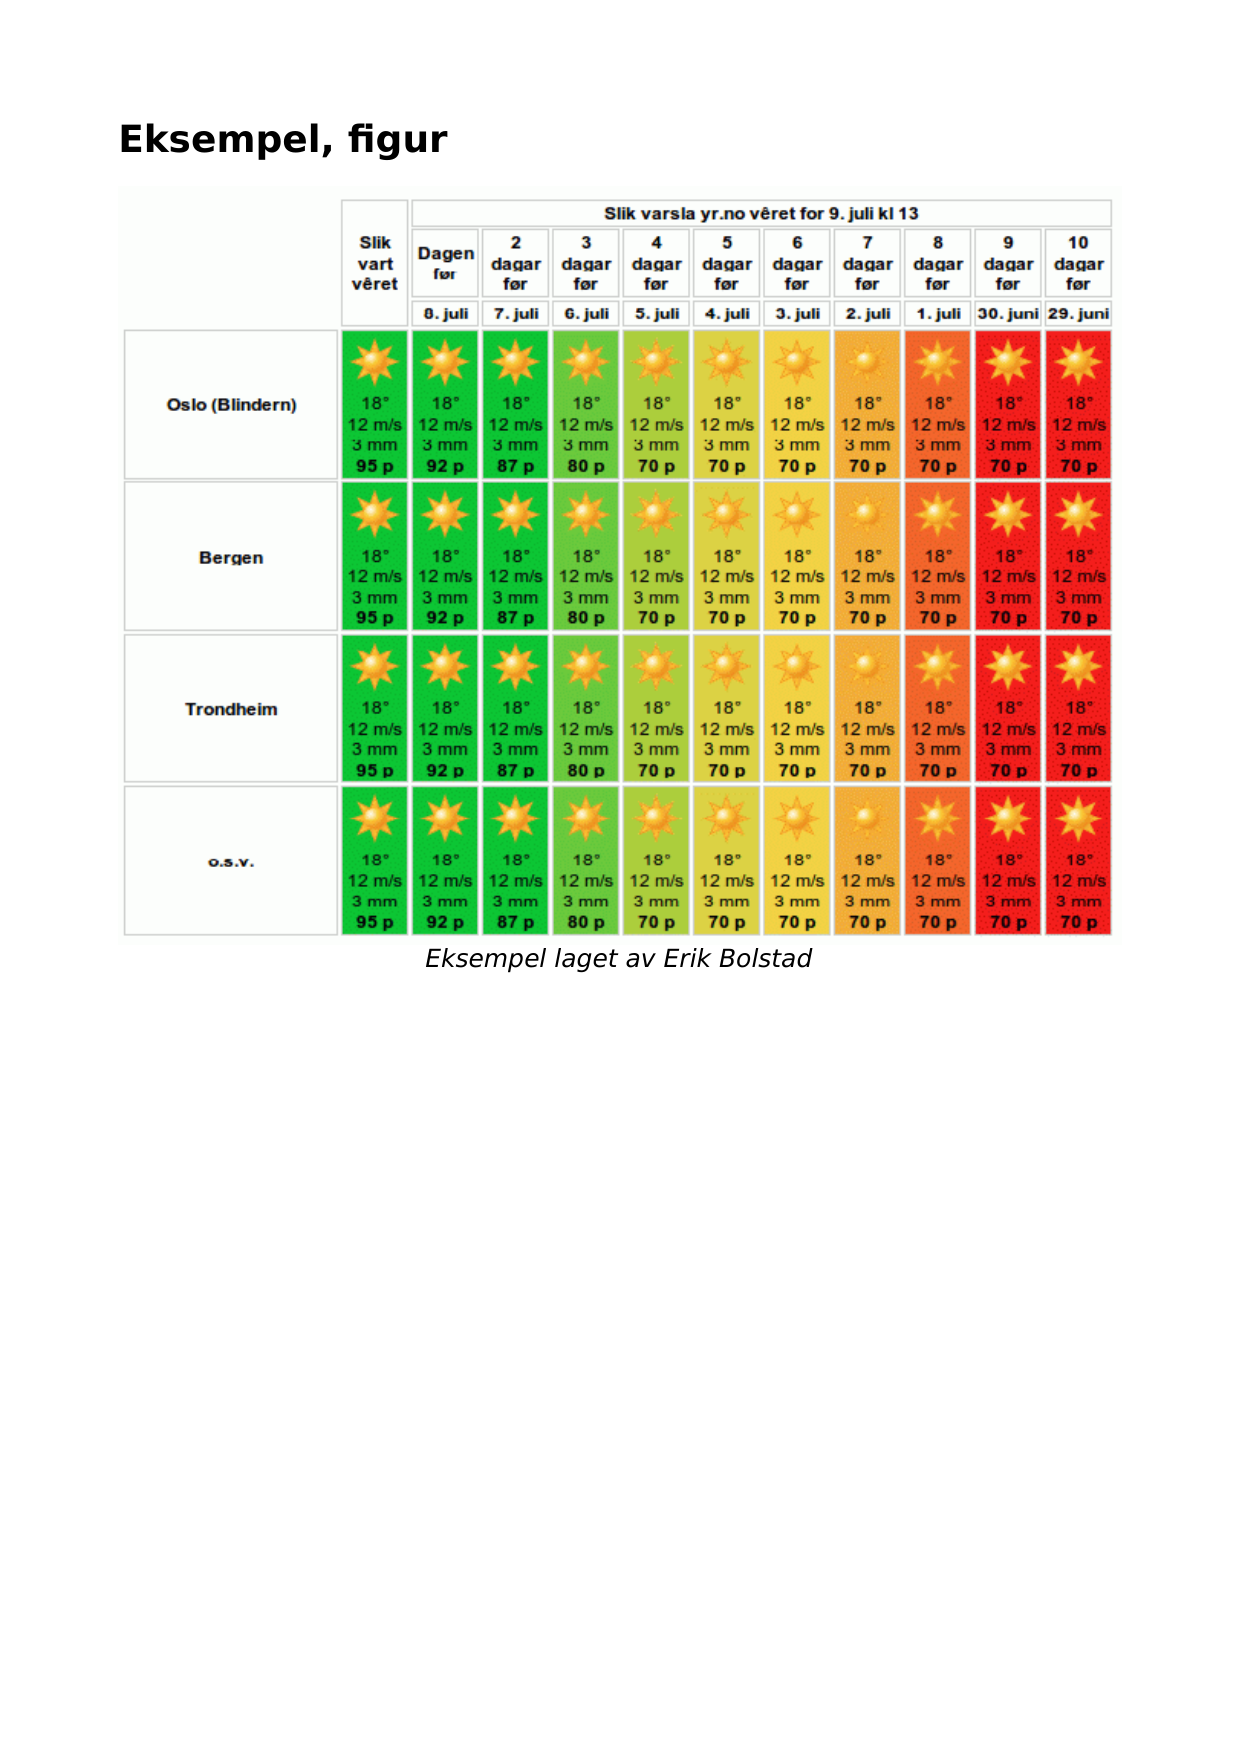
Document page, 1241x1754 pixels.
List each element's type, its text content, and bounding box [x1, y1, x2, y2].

subtitle Eksempel, figur [118, 118, 1122, 162]
picture [118, 186, 1123, 945]
text Eksempel laget av Erik Bolstad [118, 945, 1122, 974]
